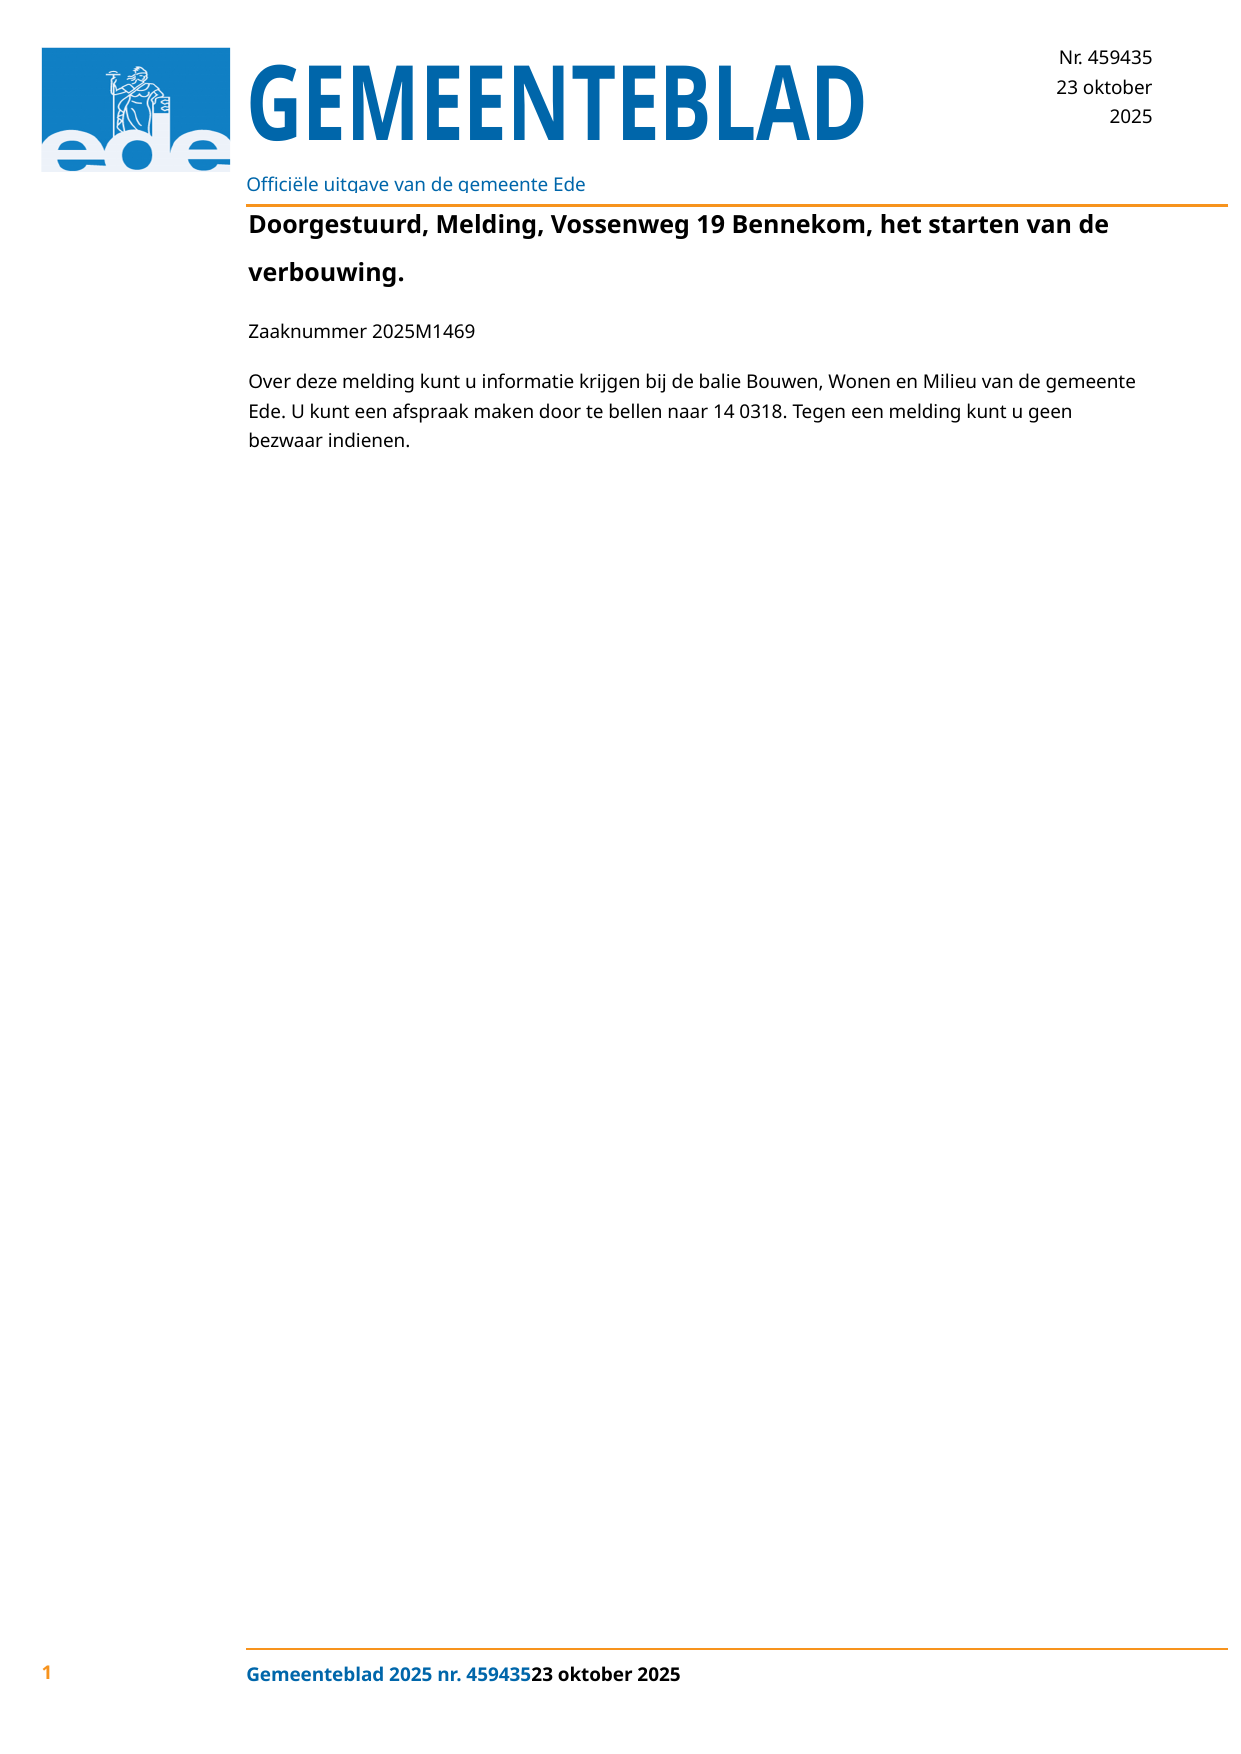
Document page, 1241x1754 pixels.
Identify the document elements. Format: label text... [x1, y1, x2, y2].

picture [41, 47, 231, 172]
text Zaaknummer 2025M1469 [248, 318, 1152, 344]
text Over deze melding kunt u informatie krijgen bij de balie Bouwen, Wonen en Milieu van de gemeente Ede. U kunt een afspraak maken door te bellen naar 14 0318. Tegen een melding kunt u geen bezwaar indienen. [248, 368, 1152, 453]
text Doorgestuurd, Melding, Vossenweg 19 Bennekom, het starten van de verbouwing. [248, 207, 1152, 288]
